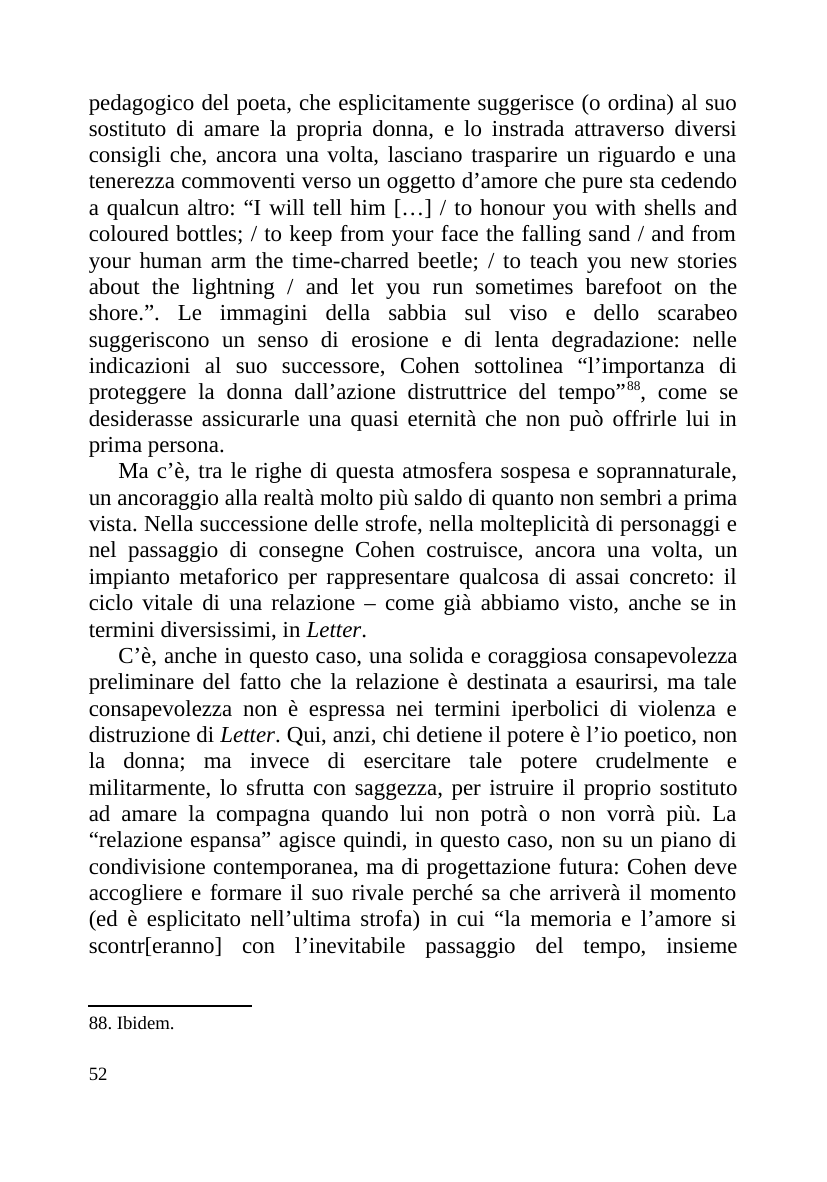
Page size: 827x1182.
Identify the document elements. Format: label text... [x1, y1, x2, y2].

text Ibidem. [88, 1012, 738, 1034]
text C’è, anche in questo caso, una solida e coraggiosa consapevolezza preliminare del fatto che la relazione è destinata a esaurirsi, ma tale consapevolezza non è espressa nei termini iperbolici di violenza e distruzione di Letter. Qui, anzi, chi detiene il potere è l’io poetico, non la donna; ma invece di esercitare tale potere crudelmente e militarmente, lo sfrutta con saggezza, per istruire il proprio sostituto ad amare la compagna quando lui non potrà o non vorrà più. La “relazione espansa” agisce quindi, in questo caso, non su un piano di condivisione contemporanea, ma di progettazione futura: Cohen deve accogliere e formare il suo rivale perché sa che arriverà il momento (ed è esplicitato nell’ultima strofa) in cui “la memoria e l’amore si scontr[eranno] con l’inevitabile passaggio del tempo, insieme [88, 642, 738, 958]
text pedagogico del poeta, che esplicitamente suggerisce (o ordina) al suo sostituto di amare la propria donna, e lo instrada attraverso diversi consigli che, ancora una volta, lasciano trasparire un riguardo e una tenerezza commoventi verso un oggetto d’amore che pure sta cedendo a qualcun altro: “I will tell him […] / to honour you with shells and coloured bottles; / to keep from your face the falling sand / and from your human arm the time-charred beetle; / to teach you new stories about the lightning / and let you run sometimes barefoot on the shore.”. Le immagini della sabbia sul viso e dello scarabeo suggeriscono un senso di erosione e di lenta degradazione: nelle indicazioni al suo successore, Cohen sottolinea “l’importanza di proteggere la donna dall’azione distruttrice del tempo”, come se desiderasse assicurarle una quasi eternità che non può offrirle lui in prima persona. [88, 88, 738, 457]
text Ma c’è, tra le righe di questa atmosfera sospesa e soprannaturale, un ancoraggio alla realtà molto più saldo di quanto non sembri a prima vista. Nella successione delle strofe, nella molteplicità di personaggi e nel passaggio di consegne Cohen costruisce, ancora una volta, un impianto metaforico per rappresentare qualcosa di assai concreto: il ciclo vitale di una relazione – come già abbiamo visto, anche se in termini diversissimi, in Letter. [88, 457, 738, 642]
